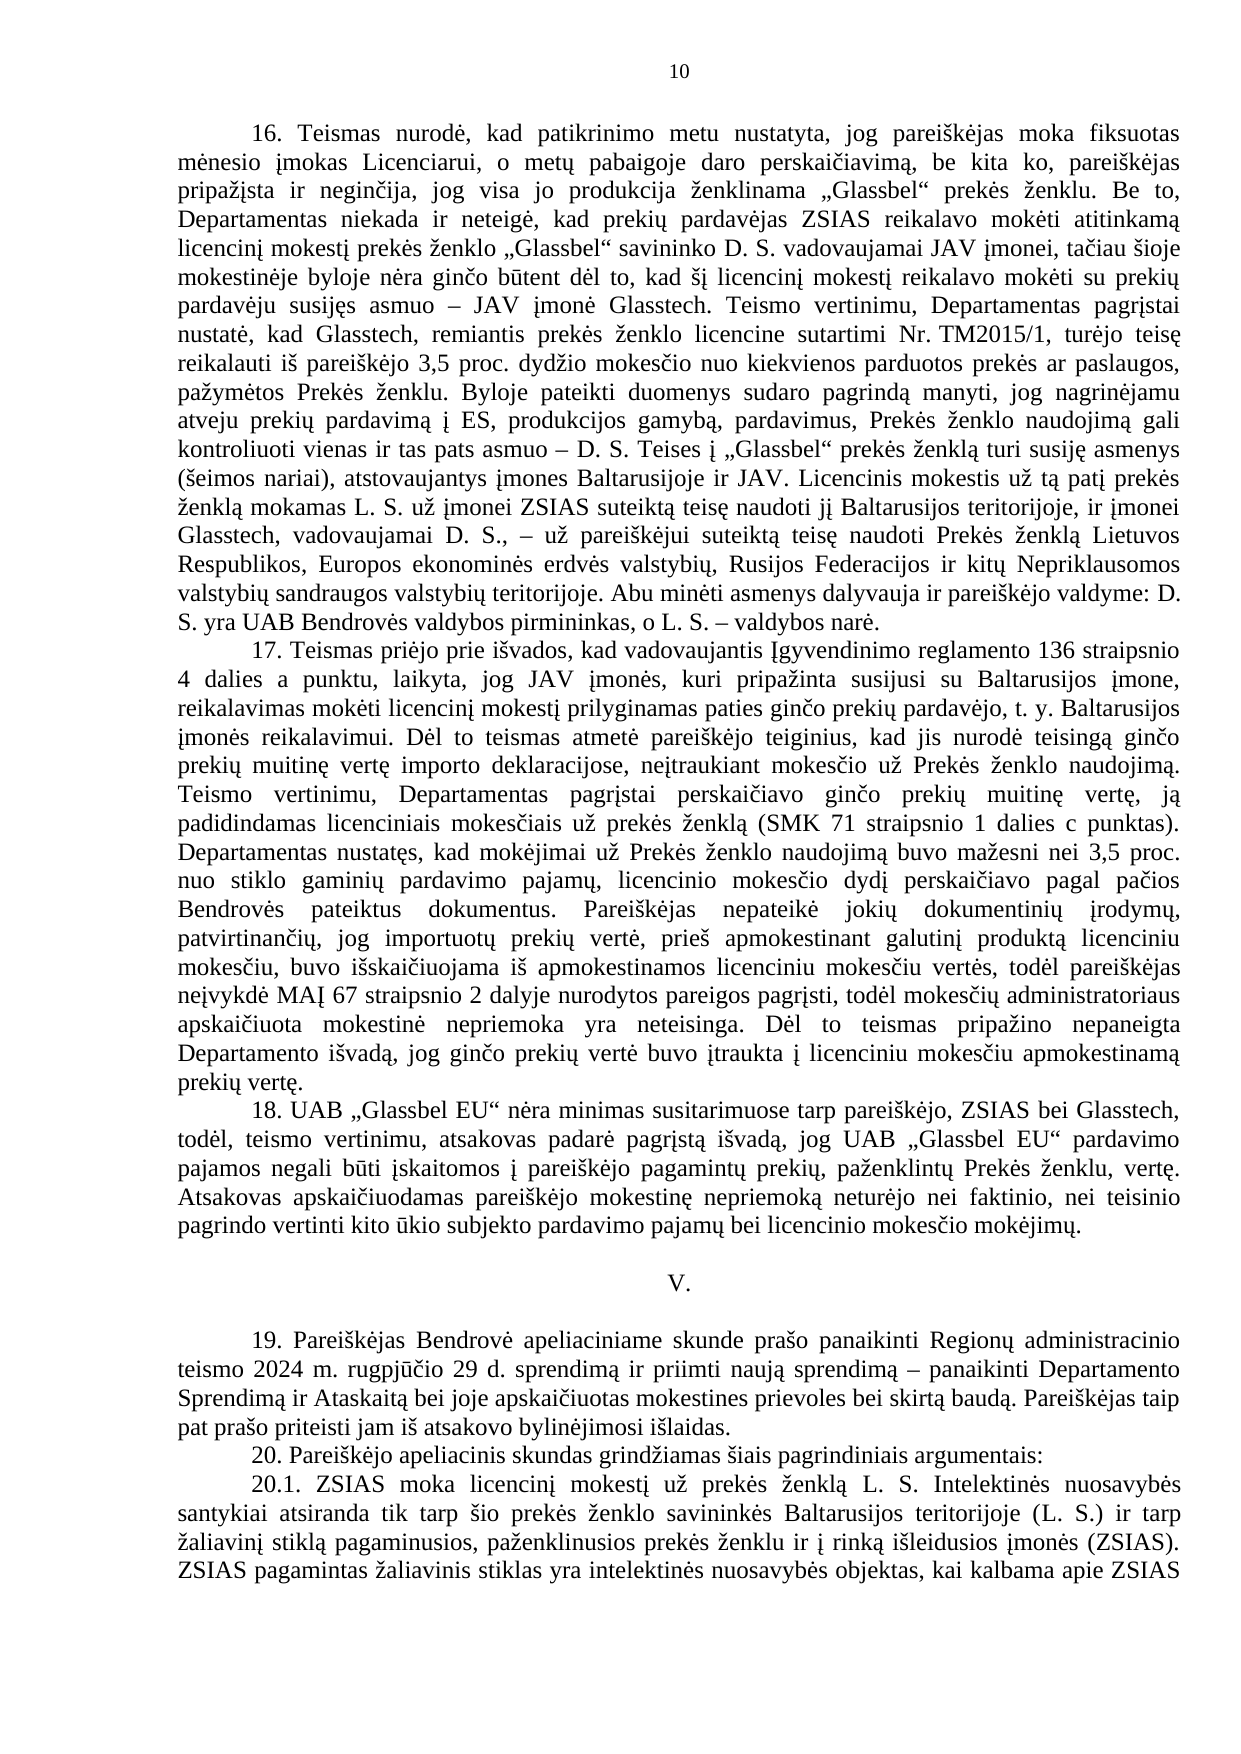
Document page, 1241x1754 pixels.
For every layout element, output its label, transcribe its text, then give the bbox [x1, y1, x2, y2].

text 20.1. ZSIAS moka licencinį mokestį už prekės ženklą L. S. Intelektinės nuosavybės santykiai atsiranda tik tarp šio prekės ženklo savininkės Baltarusijos teritorijoje (L. S.) ir tarp žaliavinį stiklą pagaminusios, paženklinusios prekės ženklu ir į rinką išleidusios įmonės (ZSIAS). ZSIAS pagamintas žaliavinis stiklas yra intelektinės nuosavybės objektas, kai kalbama apie ZSIAS [177, 1469, 1181, 1584]
text 20. Pareiškėjo apeliacinis skundas grindžiamas šiais pagrindiniais argumentais: [177, 1441, 1181, 1469]
text V. [177, 1268, 1181, 1297]
text 16. Teismas nurodė, kad patikrinimo metu nustatyta, jog pareiškėjas moka fiksuotas mėnesio įmokas Licenciarui, o metų pabaigoje daro perskaičiavimą, be kita ko, pareiškėjas pripažįsta ir neginčija, jog visa jo produkcija ženklinama „Glassbel“ prekės ženklu. Be to, Departamentas niekada ir neteigė, kad prekių pardavėjas ZSIAS reikalavo mokėti atitinkamą licencinį mokestį prekės ženklo „Glassbel“ savininko D. S. vadovaujamai JAV įmonei, tačiau šioje mokestinėje byloje nėra ginčo būtent dėl to, kad šį licencinį mokestį reikalavo mokėti su prekių pardavėju susijęs asmuo – JAV įmonė Glasstech. Teismo vertinimu, Departamentas pagrįstai nustatė, kad Glasstech, remiantis prekės ženklo licencine sutartimi Nr. TM2015/1, turėjo teisę reikalauti iš pareiškėjo 3,5 proc. dydžio mokesčio nuo kiekvienos parduotos prekės ar paslaugos, pažymėtos Prekės ženklu. Byloje pateikti duomenys sudaro pagrindą manyti, jog nagrinėjamu atveju prekių pardavimą į ES, produkcijos gamybą, pardavimus, Prekės ženklo naudojimą gali kontroliuoti vienas ir tas pats asmuo – D. S. Teises į „Glassbel“ prekės ženklą turi susiję asmenys (šeimos nariai), atstovaujantys įmones Baltarusijoje ir JAV. Licencinis mokestis už tą patį prekės ženklą mokamas L. S. už įmonei ZSIAS suteiktą teisę naudoti jį Baltarusijos teritorijoje, ir įmonei Glasstech, vadovaujamai D. S., – už pareiškėjui suteiktą teisę naudoti Prekės ženklą Lietuvos Respublikos, Europos ekonominės erdvės valstybių, Rusijos Federacijos ir kitų Nepriklausomos valstybių sandraugos valstybių teritorijoje. Abu minėti asmenys dalyvauja ir pareiškėjo valdyme: D. S. yra UAB Bendrovės valdybos pirmininkas, o L. S. – valdybos narė. [177, 118, 1181, 636]
text 18. UAB „Glassbel EU“ nėra minimas susitarimuose tarp pareiškėjo, ZSIAS bei Glasstech, todėl, teismo vertinimu, atsakovas padarė pagrįstą išvadą, jog UAB „Glassbel EU“ pardavimo pajamos negali būti įskaitomos į pareiškėjo pagamintų prekių, paženklintų Prekės ženklu, vertę. Atsakovas apskaičiuodamas pareiškėjo mokestinę nepriemoką neturėjo nei faktinio, nei teisinio pagrindo vertinti kito ūkio subjekto pardavimo pajamų bei licencinio mokesčio mokėjimų. [177, 1096, 1181, 1239]
text 17. Teismas priėjo prie išvados, kad vadovaujantis Įgyvendinimo reglamento 136 straipsnio 4 dalies a punktu, laikyta, jog JAV įmonės, kuri pripažinta susijusi su Baltarusijos įmone, reikalavimas mokėti licencinį mokestį prilyginamas paties ginčo prekių pardavėjo, t. y. Baltarusijos įmonės reikalavimui. Dėl to teismas atmetė pareiškėjo teiginius, kad jis nurodė teisingą ginčo prekių muitinę vertę importo deklaracijose, neįtraukiant mokesčio už Prekės ženklo naudojimą. Teismo vertinimu, Departamentas pagrįstai perskaičiavo ginčo prekių muitinę vertę, ją padidindamas licenciniais mokesčiais už prekės ženklą (SMK 71 straipsnio 1 dalies c punktas). Departamentas nustatęs, kad mokėjimai už Prekės ženklo naudojimą buvo mažesni nei 3,5 proc. nuo stiklo gaminių pardavimo pajamų, licencinio mokesčio dydį perskaičiavo pagal pačios Bendrovės pateiktus dokumentus. Pareiškėjas nepateikė jokių dokumentinių įrodymų, patvirtinančių, jog importuotų prekių vertė, prieš apmokestinant galutinį produktą licenciniu mokesčiu, buvo išskaičiuojama iš apmokestinamos licenciniu mokesčiu vertės, todėl pareiškėjas neįvykdė MAĮ 67 straipsnio 2 dalyje nurodytos pareigos pagrįsti, todėl mokesčių administratoriaus apskaičiuota mokestinė nepriemoka yra neteisinga. Dėl to teismas pripažino nepaneigta Departamento išvadą, jog ginčo prekių vertė buvo įtraukta į licenciniu mokesčiu apmokestinamą prekių vertę. [177, 636, 1181, 1096]
text 19. Pareiškėjas Bendrovė apeliaciniame skunde prašo panaikinti Regionų administracinio teismo 2024 m. rugpjūčio 29 d. sprendimą ir priimti naują sprendimą – panaikinti Departamento Sprendimą ir Ataskaitą bei joje apskaičiuotas mokestines prievoles bei skirtą baudą. Pareiškėjas taip pat prašo priteisti jam iš atsakovo bylinėjimosi išlaidas. [177, 1326, 1181, 1441]
